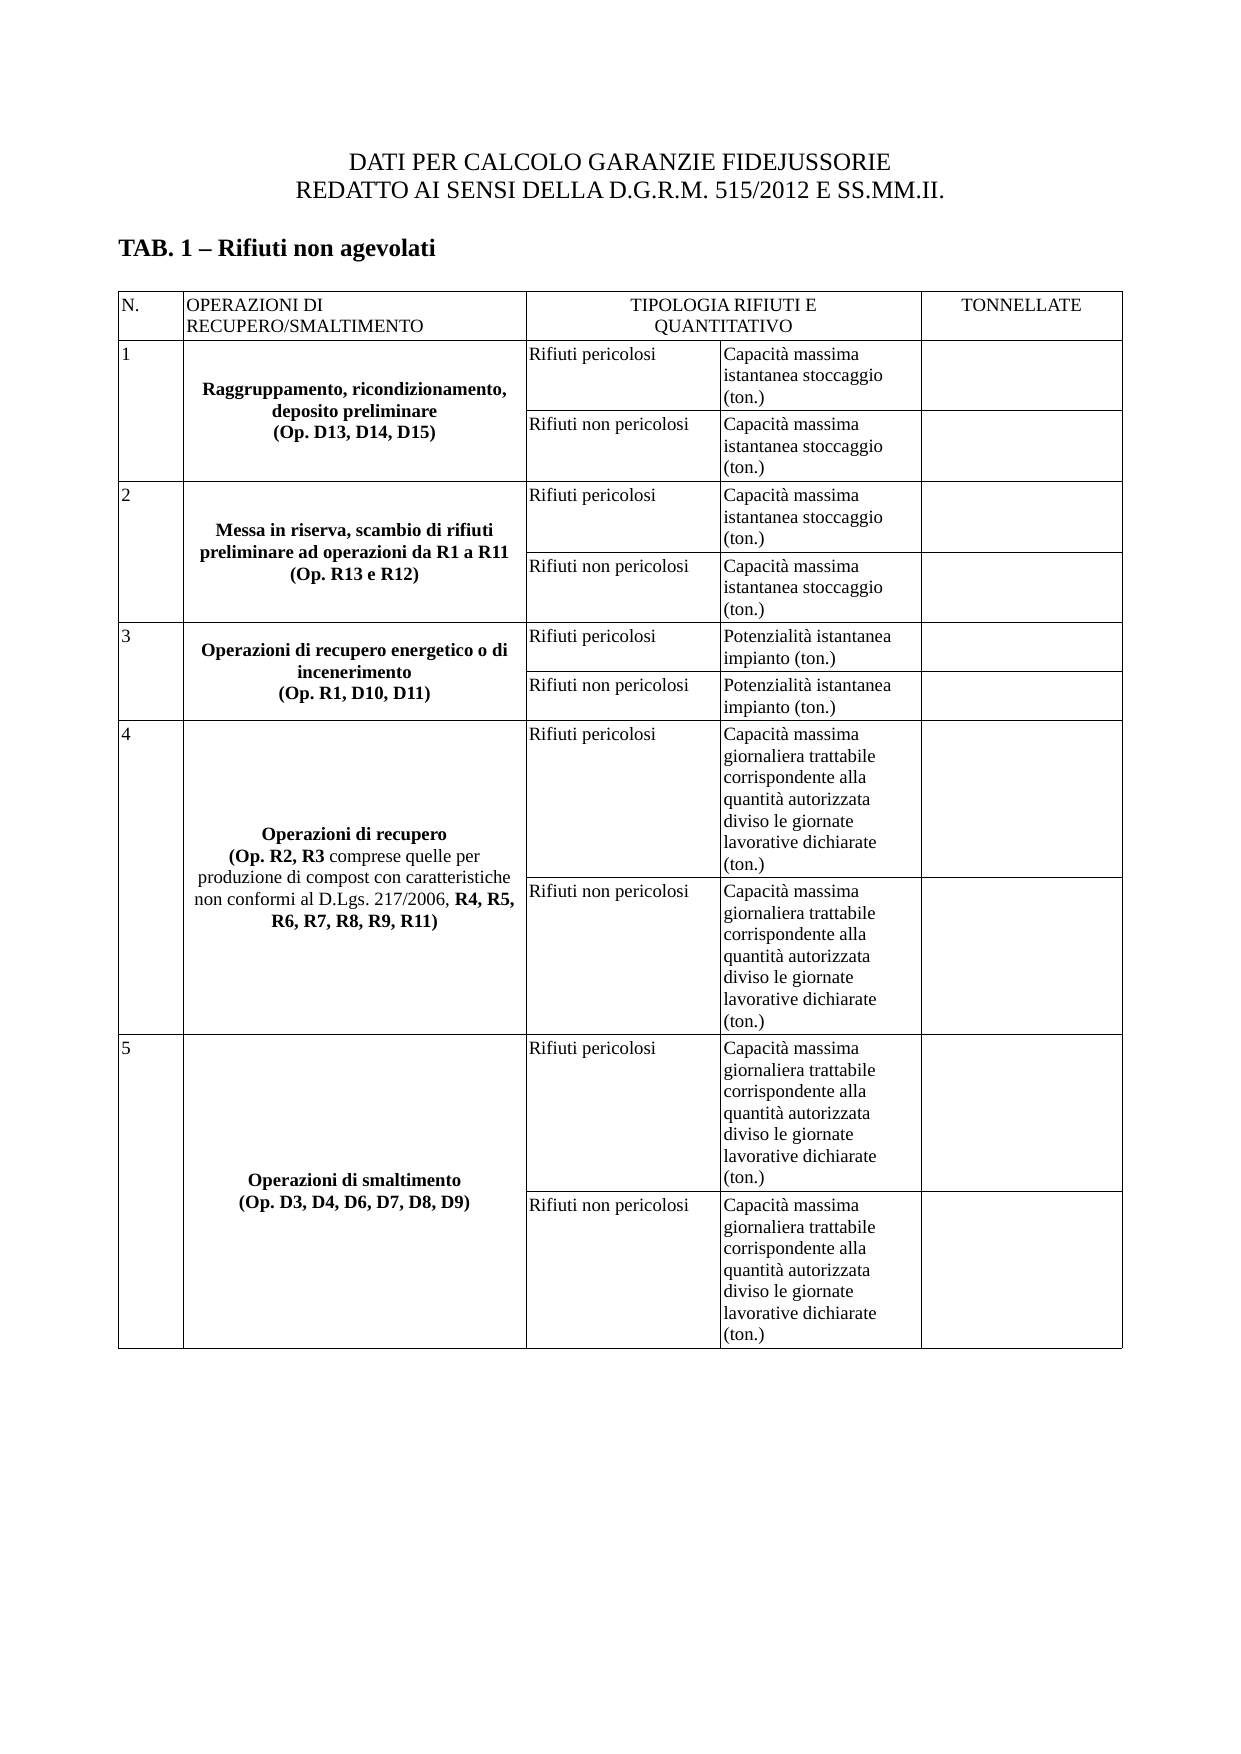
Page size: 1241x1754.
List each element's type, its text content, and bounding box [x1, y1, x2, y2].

table_cell Capacità massima giornaliera trattabile corrispondente alla quantità autorizzata diviso le giornate lavorative dichiarate (ton.) [721, 721, 921, 877]
table_cell Potenzialità istantanea impianto (ton.) [721, 672, 921, 720]
table_cell Rifiuti pericolosi [527, 482, 720, 552]
table_cell Capacità massima giornaliera trattabile corrispondente alla quantità autorizzata diviso le giornate lavorative dichiarate (ton.) [721, 878, 921, 1034]
table_cell Operazioni di recupero (Op. R2, R3 comprese quelle per produzione di compost con caratteristiche non conformi al D.Lgs. 217/2006, R4, R5, R6, R7, R8, R9, R11) [184, 721, 526, 1034]
table_header TIPOLOGIA RIFIUTI E QUANTITATIVO [527, 292, 921, 340]
table_cell Capacità massima istantanea stoccaggio (ton.) [721, 482, 921, 552]
table_cell [922, 553, 1122, 622]
table_cell Capacità massima istantanea stoccaggio (ton.) [721, 341, 921, 410]
table_cell Rifiuti pericolosi [527, 1035, 720, 1191]
table_header N. [119, 292, 183, 340]
table_cell [922, 482, 1122, 552]
table_cell 1 [119, 341, 183, 481]
table_cell Capacità massima giornaliera trattabile corrispondente alla quantità autorizzata diviso le giornate lavorative dichiarate (ton.) [721, 1035, 921, 1191]
table_cell 3 [119, 623, 183, 720]
table_cell [922, 721, 1122, 877]
table_cell Rifiuti non pericolosi [527, 1192, 720, 1348]
table_cell [922, 878, 1122, 1034]
table_cell Rifiuti non pericolosi [527, 878, 720, 1034]
table_cell Operazioni di recupero energetico o di incenerimento (Op. R1, D10, D11) [184, 623, 526, 720]
table_cell Capacità massima istantanea stoccaggio (ton.) [721, 411, 921, 481]
text DATI PER CALCOLO GARANZIE FIDEJUSSORIE [118, 147, 1122, 176]
table_cell Operazioni di smaltimento (Op. D3, D4, D6, D7, D8, D9) [184, 1035, 526, 1348]
text TAB. 1 – Rifiuti non agevolati [118, 233, 1122, 262]
table_cell 5 [119, 1035, 183, 1348]
table_cell Raggruppamento, ricondizionamento, deposito preliminare (Op. D13, D14, D15) [184, 341, 526, 481]
table_cell Potenzialità istantanea impianto (ton.) [721, 623, 921, 671]
table_cell [922, 672, 1122, 720]
table_cell [922, 411, 1122, 481]
table_cell Rifiuti pericolosi [527, 721, 720, 877]
table_cell Rifiuti pericolosi [527, 623, 720, 671]
table_cell Messa in riserva, scambio di rifiuti preliminare ad operazioni da R1 a R11 (Op. R13 e R12) [184, 482, 526, 622]
table_cell Capacità massima istantanea stoccaggio (ton.) [721, 553, 921, 622]
table_cell Rifiuti non pericolosi [527, 672, 720, 720]
table_cell Capacità massima giornaliera trattabile corrispondente alla quantità autorizzata diviso le giornate lavorative dichiarate (ton.) [721, 1192, 921, 1348]
table_cell [922, 341, 1122, 410]
table_cell [922, 1192, 1122, 1348]
table_header TONNELLATE [922, 292, 1122, 340]
table_cell Rifiuti non pericolosi [527, 553, 720, 622]
table_cell Rifiuti pericolosi [527, 341, 720, 410]
table_cell 2 [119, 482, 183, 622]
table_cell Rifiuti non pericolosi [527, 411, 720, 481]
table_cell [922, 623, 1122, 671]
table_header OPERAZIONI DI RECUPERO/SMALTIMENTO [184, 292, 526, 340]
table_cell 4 [119, 721, 183, 1034]
table_cell [922, 1035, 1122, 1191]
text REDATTO AI SENSI DELLA D.G.R.M. 515/2012 E SS.MM.II. [118, 176, 1122, 204]
